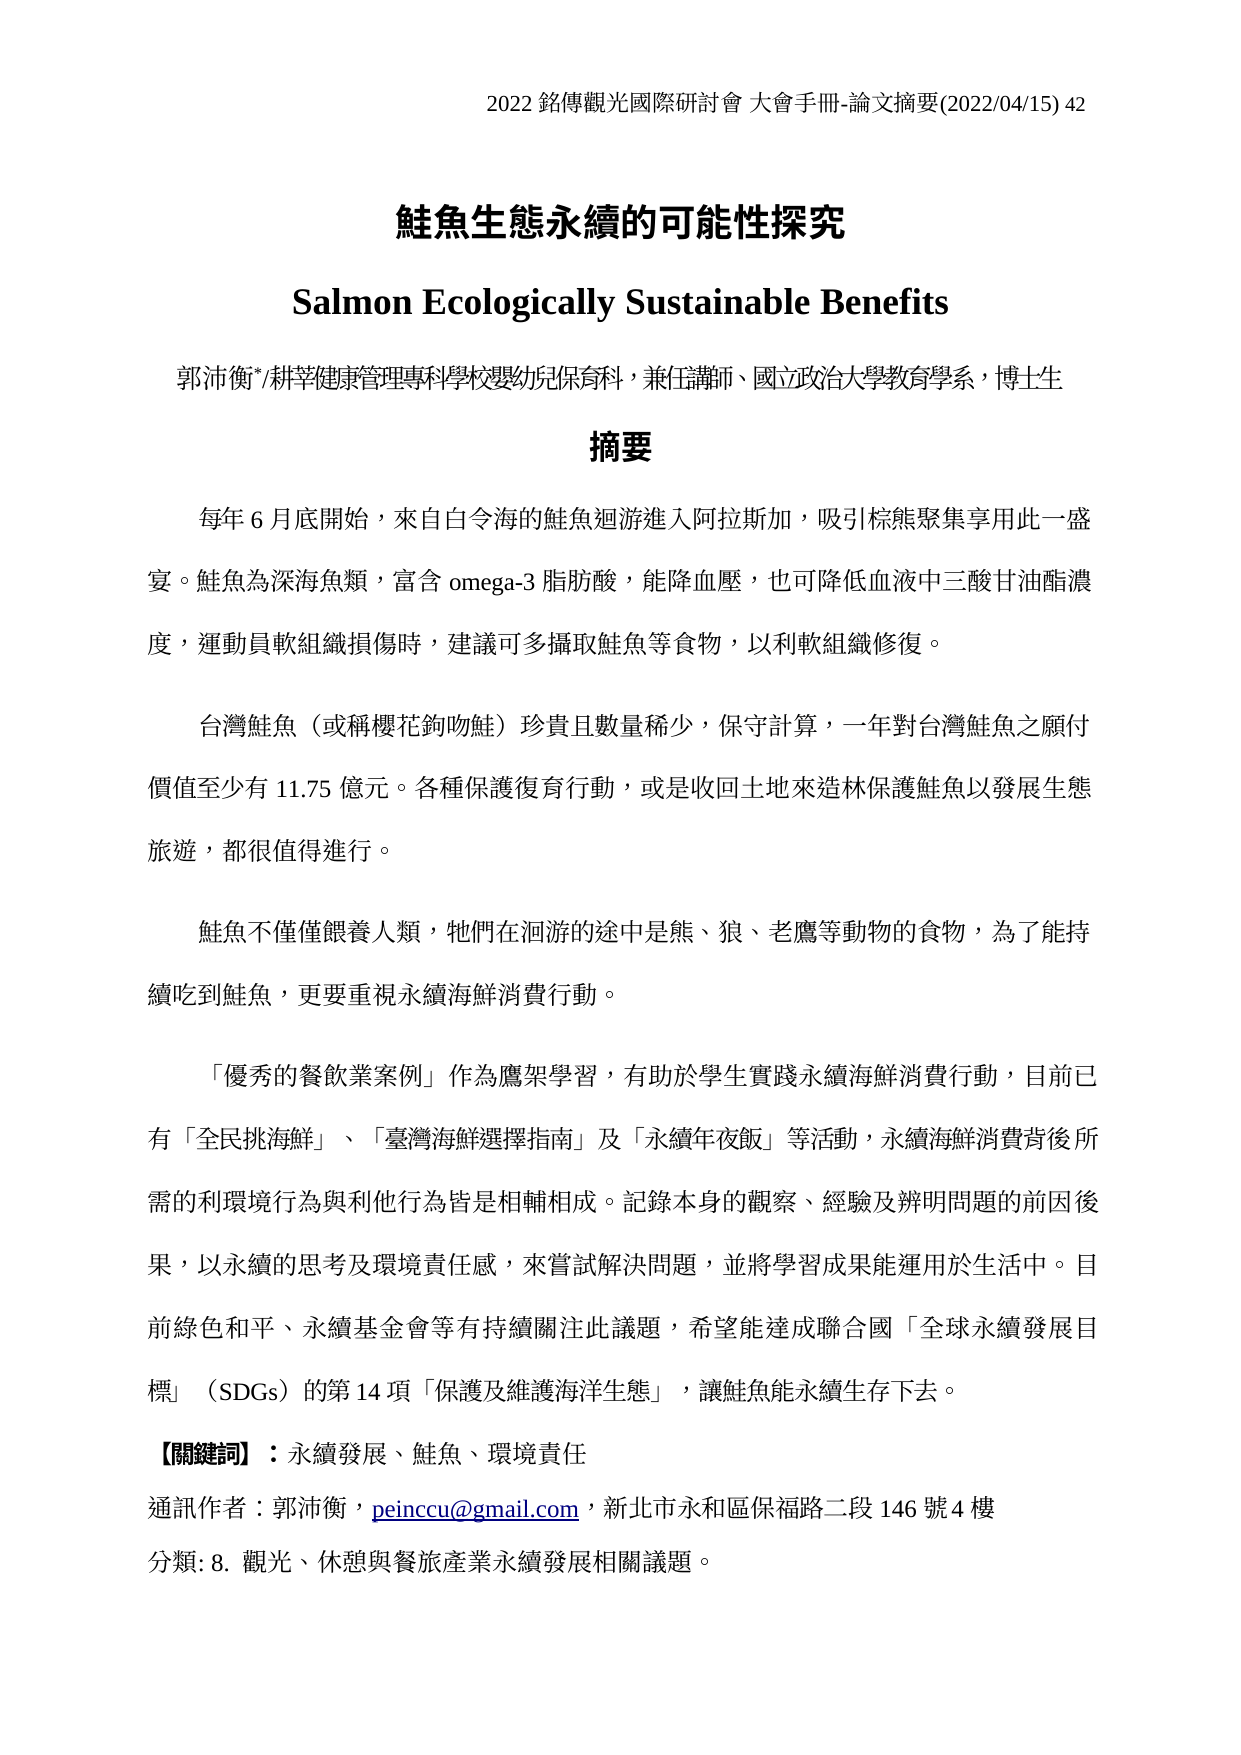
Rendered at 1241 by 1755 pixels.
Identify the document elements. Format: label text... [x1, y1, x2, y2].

text Salmon Ecologically Sustainable Benefits [149, 280, 1091, 323]
text 每年 6 月底開始，來自白令海的鮭魚迴游進入阿拉斯加，吸引棕熊聚集享用此一盛宴。鮭魚為深海魚類，富含 omega-3 脂肪酸，能降血壓，也可降低血液中三酸甘油酯濃度，運動員軟組織損傷時，建議可多攝取鮭魚等食物，以利軟組織修復。 [148, 499, 1093, 661]
text 郭沛衡*/耕莘健康管理專科學校嬰幼兒保育科，兼任講師、國立政治大學教育學系，博士生 [150, 357, 1094, 396]
text 「優秀的餐飲業案例」作為鷹架學習，有助於學生實踐永續海鮮消費行動，目前已有「全民挑海鮮」、「臺灣海鮮選擇指南」及「永續年夜飯」等活動，永續海鮮消費背後所需的利環境行為與利他行為皆是相輔相成。記錄本身的觀察、經驗及辨明問題的前因後果，以永續的思考及環境責任感，來嘗試解決問題，並將學習成果能運用於生活中。目前綠色和平、永續基金會等有持續關注此議題，希望能達成聯合國「全球永續發展目標」（SDGs）的第 14 項「保護及維護海洋生態」，讓鮭魚能永續生存下去。 [148, 1057, 1099, 1407]
text 鮭魚不僅僅餵養人類，牠們在洄游的途中是熊、狼、老鷹等動物的食物，為了能持續吃到鮭魚，更要重視永續海鮮消費行動。 [148, 913, 1093, 1012]
text 摘要 [150, 421, 1091, 469]
text 通訊作者：郭沛衡，peinccu@gmail.com，新北市永和區保福路二段 146 號 4 樓 [148, 1489, 1130, 1525]
text 分類: 8. 觀光、休憩與餐旅產業永續發展相關議題。 [148, 1543, 1130, 1579]
text 【關鍵詞】：永續發展、鮭魚、環境責任 [148, 1434, 1130, 1471]
text 台灣鮭魚（或稱櫻花鉤吻鮭）珍貴且數量稀少，保守計算，一年對台灣鮭魚之願付價值至少有 11.75 億元。各種保護復育行動，或是收回土地來造林保護鮭魚以發展生態旅遊，都很值得進行。 [148, 706, 1093, 868]
text 鮭魚生態永續的可能性探究 [149, 189, 1091, 248]
